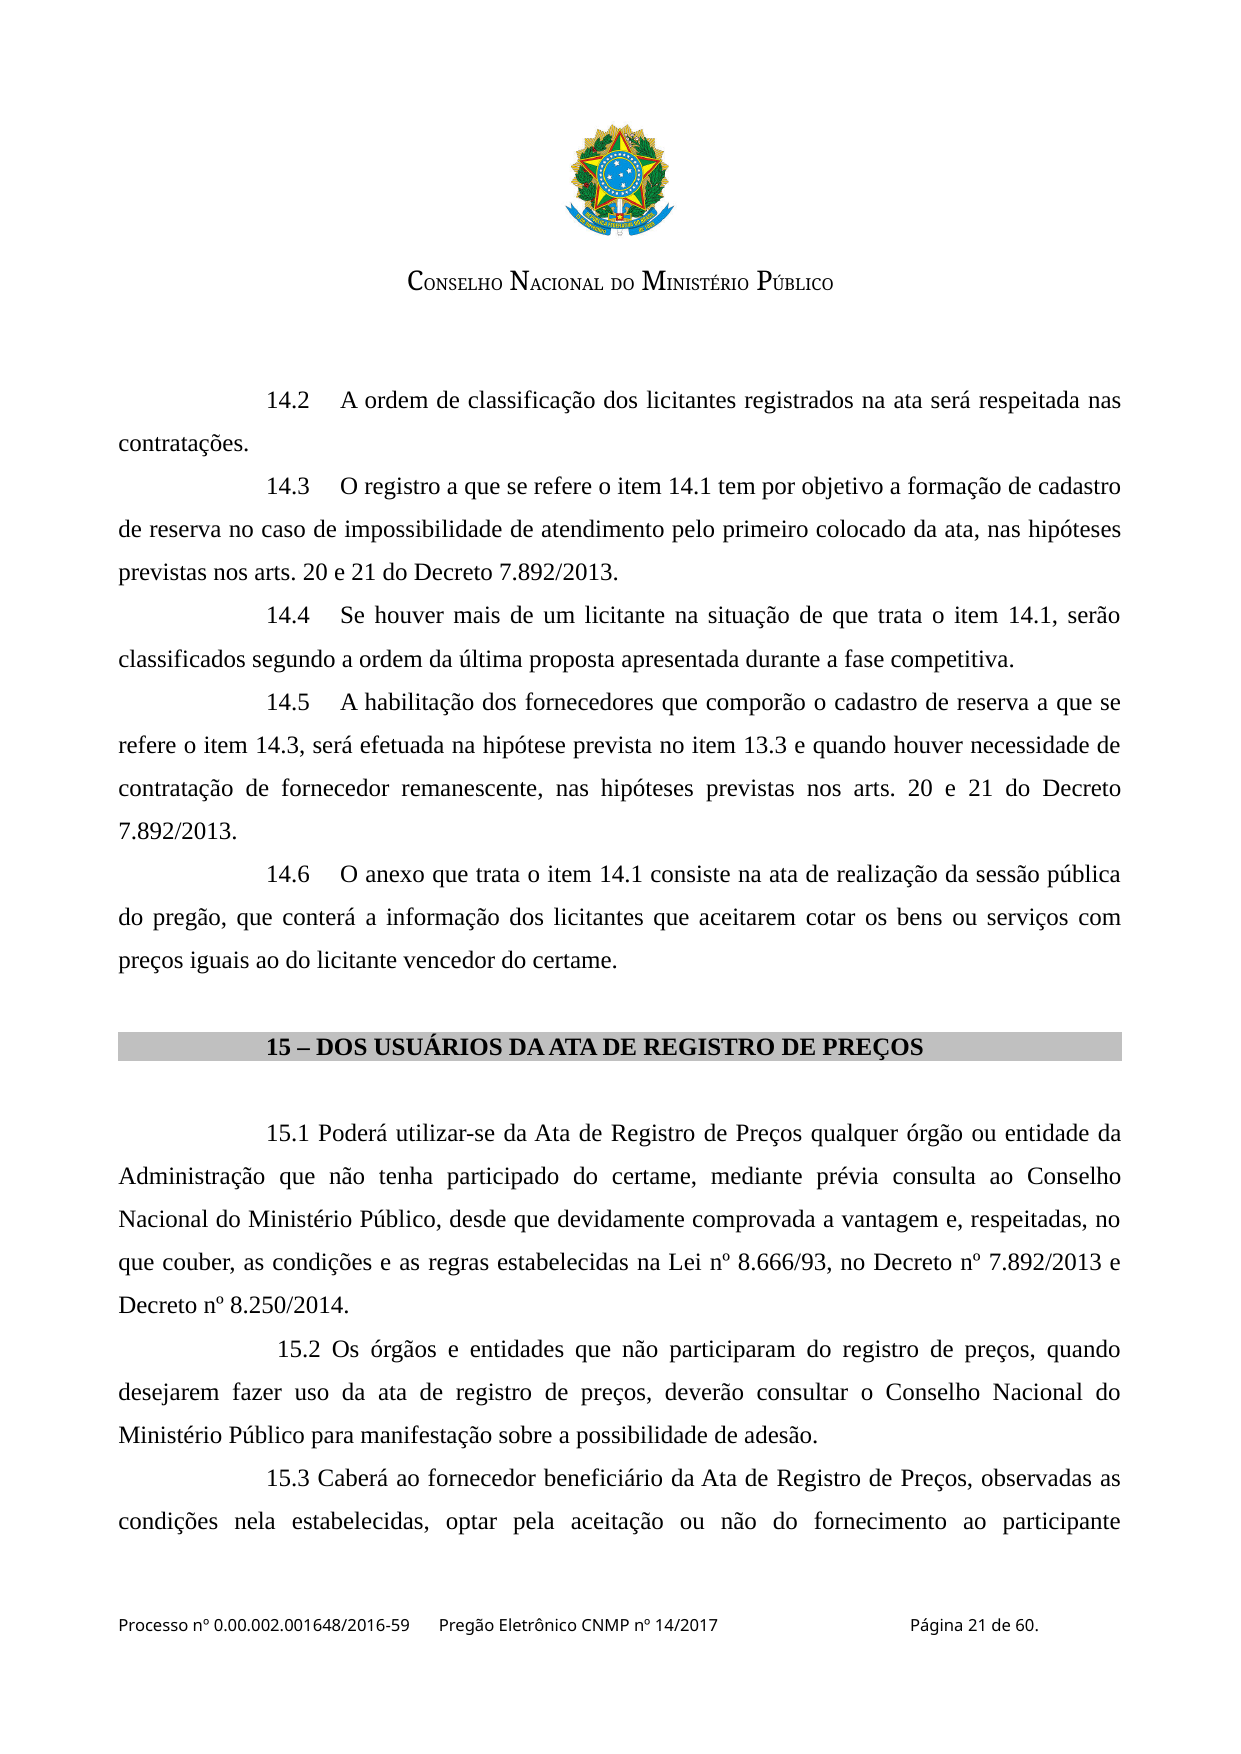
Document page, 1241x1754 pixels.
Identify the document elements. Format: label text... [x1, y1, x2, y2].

list A habilitação dos fornecedores que comporão o cadastro de reserva a que se refere o item 14.3, será efetuada na hipótese prevista no item 13.3 e quando houver necessidade de contratação de fornecedor remanescente, nas hipóteses previstas nos arts. 20 e 21 do Decreto 7.892/2013. [118, 687, 1122, 845]
list A ordem de classificação dos licitantes registrados na ata será respeitada nas contratações. [118, 385, 1122, 457]
list Se houver mais de um licitante na situação de que trata o item 14.1, serão classificados segundo a ordem da última proposta apresentada durante a fase competitiva. [118, 601, 1122, 672]
text 15.1 Poderá utilizar-se da Ata de Registro de Preços qualquer órgão ou entidade da Administração que não tenha participado do certame, mediante prévia consulta ao Conselho Nacional do Ministério Público, desde que devidamente comprovada a vantagem e, respeitadas, no que couber, as condições e as regras estabelecidas na Lei nº 8.666/93, no Decreto nº 7.892/2013 e Decreto nº 8.250/2014. [118, 1118, 1122, 1319]
text 15 – DOS USUÁRIOS DA ATA DE REGISTRO DE PREÇOS [118, 1032, 1122, 1061]
text 15.3 Caberá ao fornecedor beneficiário da Ata de Registro de Preços, observadas as condições nela estabelecidas, optar pela aceitação ou não do fornecimento ao participante [118, 1463, 1122, 1535]
list O anexo que trata o item 14.1 consiste na ata de realização da sessão pública do pregão, que conterá a informação dos licitantes que aceitarem cotar os bens ou serviços com preços iguais ao do licitante vencedor do certame. [118, 859, 1122, 974]
list O registro a que se refere o item 14.1 tem por objetivo a formação de cadastro de reserva no caso de impossibilidade de atendimento pelo primeiro colocado da ata, nas hipóteses previstas nos arts. 20 e 21 do Decreto 7.892/2013. [118, 471, 1122, 586]
text 15.2 Os órgãos e entidades que não participaram do registro de preços, quando desejarem fazer uso da ata de registro de preços, deverão consultar o Conselho Nacional do Ministério Público para manifestação sobre a possibilidade de adesão. [118, 1334, 1122, 1449]
